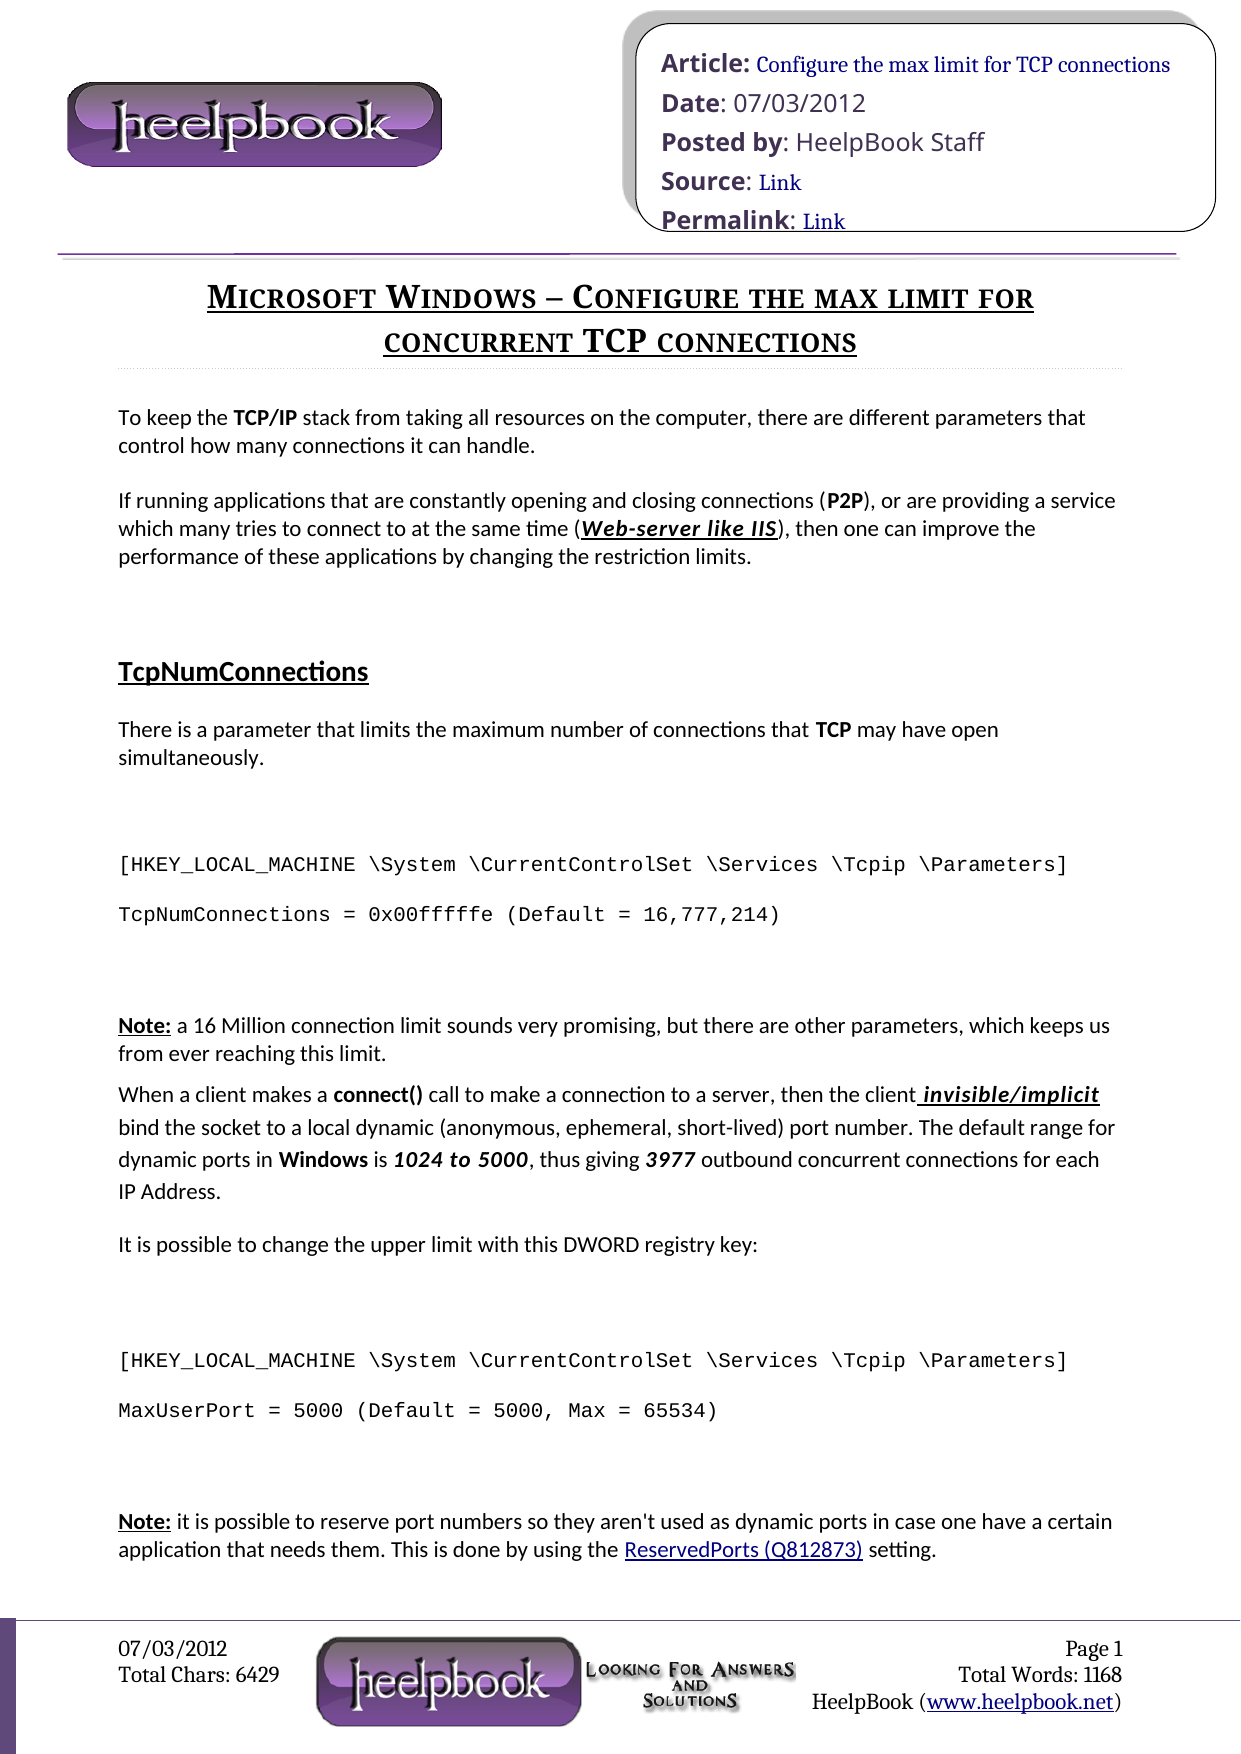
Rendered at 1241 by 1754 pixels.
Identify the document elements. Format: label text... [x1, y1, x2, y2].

text TcpNumConnections [118, 653, 1122, 688]
text Note: it is possible to reserve port numbers so they aren't used as dynamic ports in case one have a certain application that needs them. This is done by using the ReservedPorts (Q812873) setting. [118, 1507, 1122, 1563]
text There is a parameter that limits the maximum number of connections that TCP may have open simultaneously. [118, 715, 1122, 771]
text Note: a 16 Million connection limit sounds very promising, but there are other parameters, which keeps us from ever reaching this limit. [118, 1011, 1122, 1067]
text MaxUserPort = 5000 (Default = 5000, Max = 65534) [118, 1400, 1122, 1424]
text TcpNumConnections = 0x00fffffe (Default = 16,777,214) [118, 904, 1122, 928]
text When a client makes a connect() call to make a connection to a server, then the client invisible/implicit bind the socket to a local dynamic (anonymous, ephemeral, short-lived) port number. The default range for dynamic ports in Windows is 1024 to 5000, thus giving 3977 outbound concurrent connections for each IP Address. [118, 1080, 1122, 1205]
subtitle Microsoft Windows – Configure the max limit for concurrent TCP connections [118, 274, 1122, 369]
text It is possible to change the upper limit with this DWORD registry key: [118, 1230, 1122, 1258]
text To keep the TCP/IP stack from taking all resources on the computer, there are different parameters that control how many connections it can handle. [118, 403, 1122, 459]
text [HKEY_LOCAL_MACHINE \System \CurrentControlSet \Services \Tcpip \Parameters] [118, 1349, 1122, 1373]
text [HKEY_LOCAL_MACHINE \System \CurrentControlSet \Services \Tcpip \Parameters] [118, 853, 1122, 877]
text If running applications that are constantly opening and closing connections (P2P), or are providing a service which many tries to connect to at the same time (Web-server like IIS), then one can improve the performance of these applications by changing the restriction limits. [118, 486, 1122, 570]
